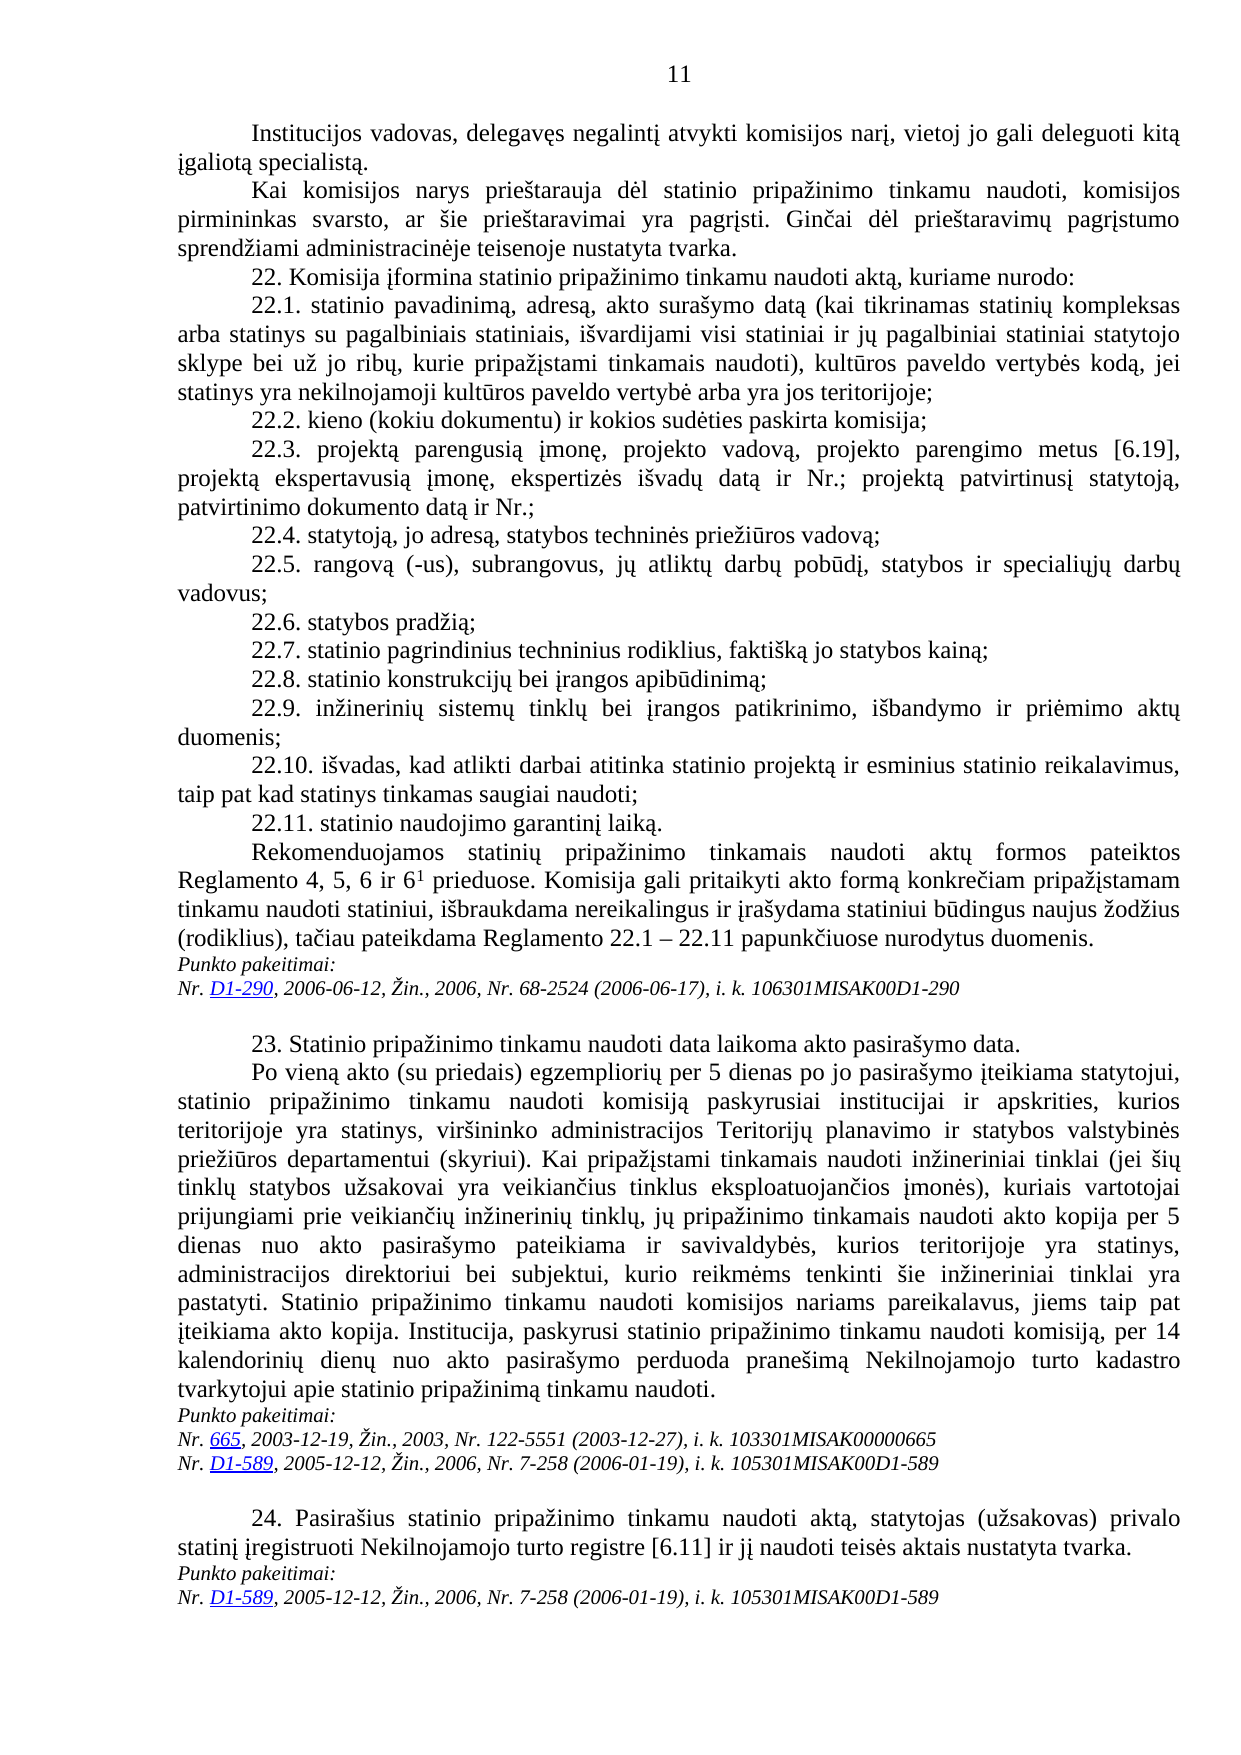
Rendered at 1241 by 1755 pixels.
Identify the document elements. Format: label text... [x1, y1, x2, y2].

text 23. Statinio pripažinimo tinkamu naudoti data laikoma akto pasirašymo data. [177, 1029, 1181, 1057]
text 22.4. statytoją, jo adresą, statybos techninės priežiūros vadovą; [177, 521, 1181, 549]
text Nr. D1-290, 2006-06-12, Žin., 2006, Nr. 68-2524 (2006-06-17), i. k. 106301MISAK00D1-290 [177, 976, 1181, 1000]
text 22.1. statinio pavadinimą, adresą, akto surašymo datą (kai tikrinamas statinių kompleksas arba statinys su pagalbiniais statiniais, išvardijami visi statiniai ir jų pagalbiniai statiniai statytojo sklype bei už jo ribų, kurie pripažįstami tinkamais naudoti), kultūros paveldo vertybės kodą, jei statinys yra nekilnojamoji kultūros paveldo vertybė arba yra jos teritorijoje; [177, 291, 1181, 406]
text 22.6. statybos pradžią; [177, 607, 1181, 636]
text Punkto pakeitimai: [177, 1561, 1181, 1585]
text Punkto pakeitimai: [177, 952, 1181, 976]
text 24. Pasirašius statinio pripažinimo tinkamu naudoti aktą, statytojas (užsakovas) privalo statinį įregistruoti Nekilnojamojo turto registre [6.11] ir jį naudoti teisės aktais nustatyta tvarka. [177, 1503, 1181, 1561]
text 22.5. rangovą (-us), subrangovus, jų atliktų darbų pobūdį, statybos ir specialiųjų darbų vadovus; [177, 549, 1181, 607]
text Rekomenduojamos statinių pripažinimo tinkamais naudoti aktų formos pateiktos Reglamento 4, 5, 6 ir 61 prieduose. Komisija gali pritaikyti akto formą konkrečiam pripažįstamam tinkamu naudoti statiniui, išbraukdama nereikalingus ir įrašydama statiniui būdingus naujus žodžius (rodiklius), tačiau pateikdama Reglamento 22.1 – 22.11 papunkčiuose nurodytus duomenis. [177, 837, 1181, 952]
text 22.11. statinio naudojimo garantinį laiką. [177, 808, 1181, 837]
text Institucijos vadovas, delegavęs negalintį atvykti komisijos narį, vietoj jo gali deleguoti kitą įgaliotą specialistą. [177, 118, 1181, 176]
text 22.10. išvadas, kad atlikti darbai atitinka statinio projektą ir esminius statinio reikalavimus, taip pat kad statinys tinkamas saugiai naudoti; [177, 751, 1181, 808]
text 22.7. statinio pagrindinius techninius rodiklius, faktišką jo statybos kainą; [177, 636, 1181, 664]
text Punkto pakeitimai: [177, 1402, 1181, 1427]
text 22. Komisija įformina statinio pripažinimo tinkamu naudoti aktą, kuriame nurodo: [177, 262, 1181, 291]
text Nr. D1-589, 2005-12-12, Žin., 2006, Nr. 7-258 (2006-01-19), i. k. 105301MISAK00D1-589 [177, 1585, 1181, 1609]
text Po vieną akto (su priedais) egzempliorių per 5 dienas po jo pasirašymo įteikiama statytojui, statinio pripažinimo tinkamu naudoti komisiją paskyrusiai institucijai ir apskrities, kurios teritorijoje yra statinys, viršininko administracijos Teritorijų planavimo ir statybos valstybinės priežiūros departamentui (skyriui). Kai pripažįstami tinkamais naudoti inžineriniai tinklai (jei šių tinklų statybos užsakovai yra veikiančius tinklus eksploatuojančios įmonės), kuriais vartotojai prijungiami prie veikiančių inžinerinių tinklų, jų pripažinimo tinkamais naudoti akto kopija per 5 dienas nuo akto pasirašymo pateikiama ir savivaldybės, kurios teritorijoje yra statinys, administracijos direktoriui bei subjektui, kurio reikmėms tenkinti šie inžineriniai tinklai yra pastatyti. Statinio pripažinimo tinkamu naudoti komisijos nariams pareikalavus, jiems taip pat įteikiama akto kopija. Institucija, paskyrusi statinio pripažinimo tinkamu naudoti komisiją, per 14 kalendorinių dienų nuo akto pasirašymo perduoda pranešimą Nekilnojamojo turto kadastro tvarkytojui apie statinio pripažinimą tinkamu naudoti. [177, 1057, 1181, 1402]
text 22.8. statinio konstrukcijų bei įrangos apibūdinimą; [177, 664, 1181, 693]
text Nr. D1-589, 2005-12-12, Žin., 2006, Nr. 7-258 (2006-01-19), i. k. 105301MISAK00D1-589 [177, 1451, 1181, 1475]
text Nr. 665, 2003-12-19, Žin., 2003, Nr. 122-5551 (2003-12-27), i. k. 103301MISAK00000665 [177, 1427, 1181, 1451]
text Kai komisijos narys prieštarauja dėl statinio pripažinimo tinkamu naudoti, komisijos pirmininkas svarsto, ar šie prieštaravimai yra pagrįsti. Ginčai dėl prieštaravimų pagrįstumo sprendžiami administracinėje teisenoje nustatyta tvarka. [177, 176, 1181, 262]
text 22.2. kieno (kokiu dokumentu) ir kokios sudėties paskirta komisija; [177, 406, 1181, 434]
text 22.3. projektą parengusią įmonę, projekto vadovą, projekto parengimo metus [6.19], projektą ekspertavusią įmonę, ekspertizės išvadų datą ir Nr.; projektą patvirtinusį statytoją, patvirtinimo dokumento datą ir Nr.; [177, 434, 1181, 521]
text 22.9. inžinerinių sistemų tinklų bei įrangos patikrinimo, išbandymo ir priėmimo aktų duomenis; [177, 693, 1181, 751]
